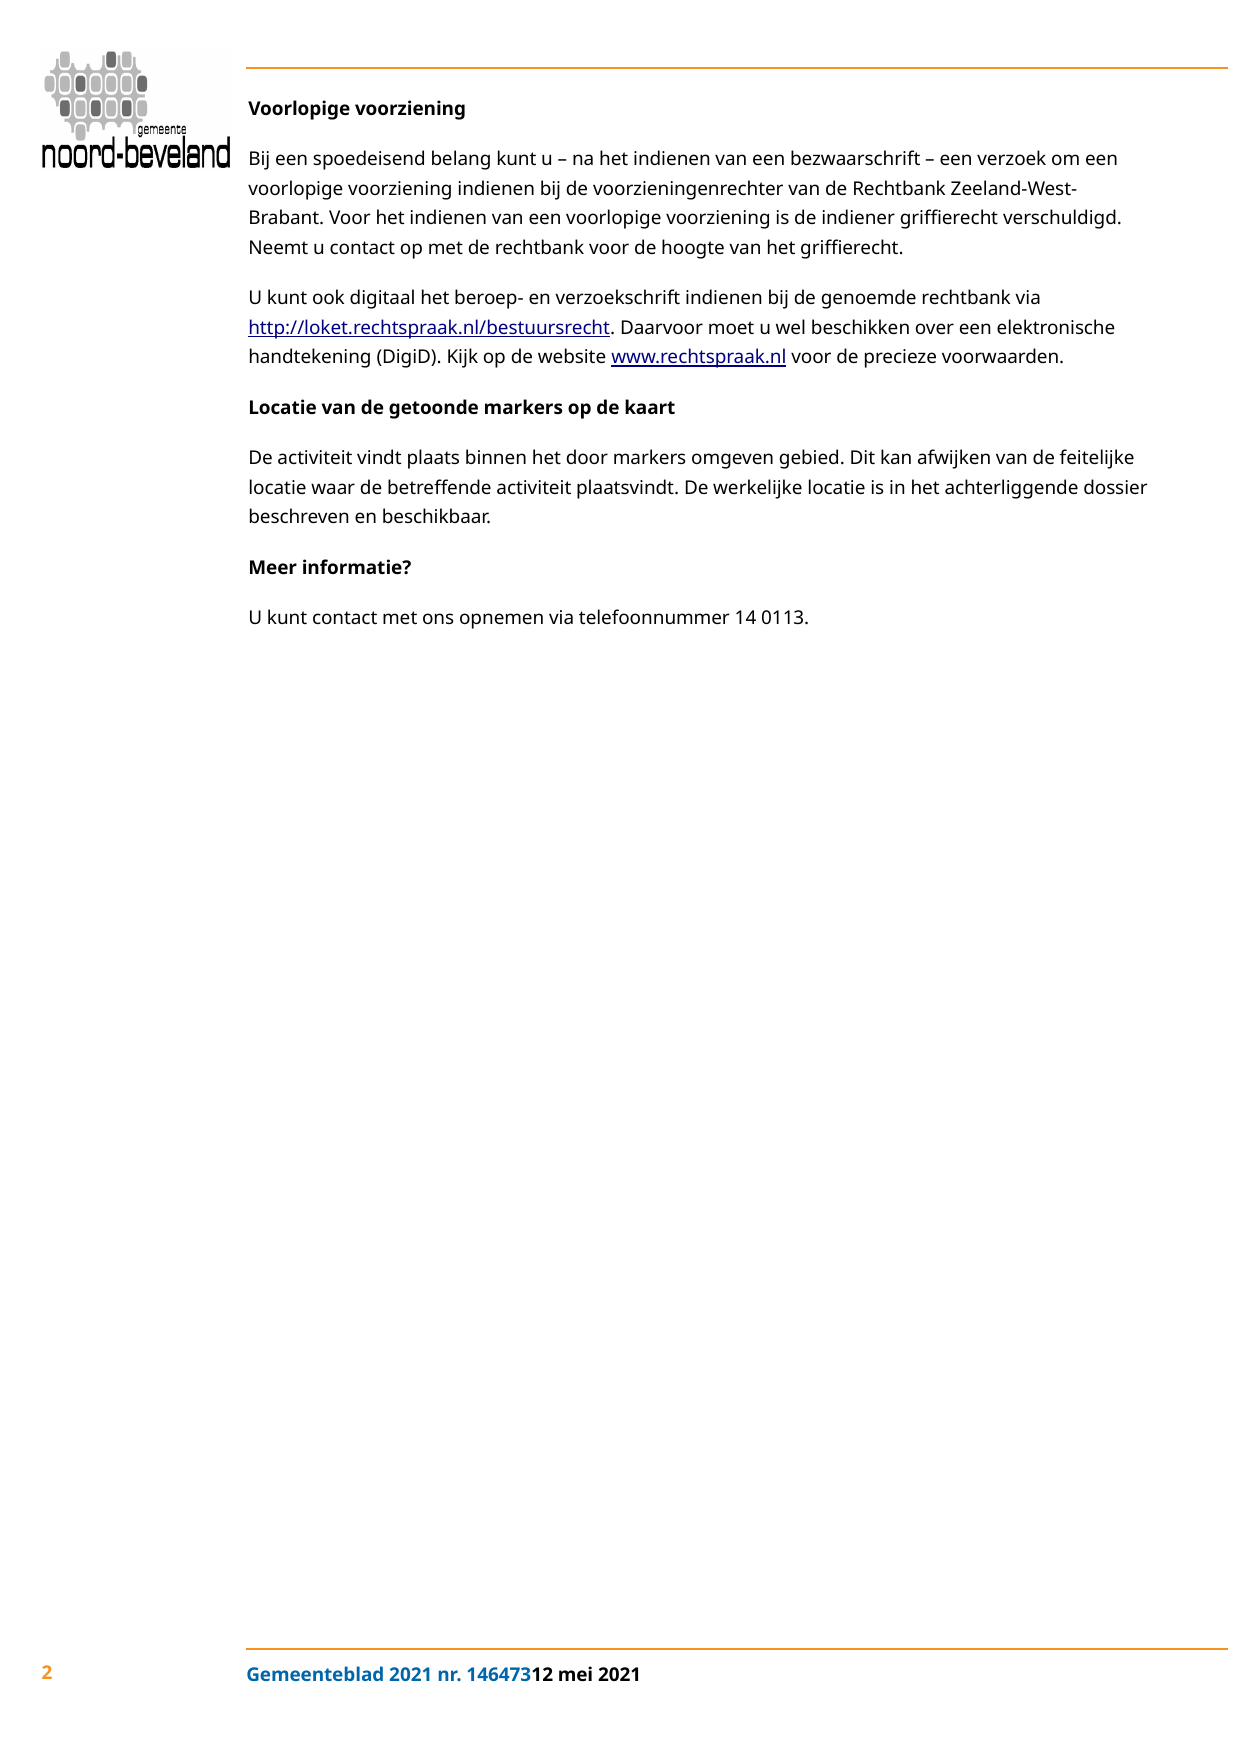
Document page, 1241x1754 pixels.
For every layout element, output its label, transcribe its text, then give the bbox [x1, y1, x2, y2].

text U kunt ook digitaal het beroep- en verzoekschrift indienen bij de genoemde rechtbank via http://loket.rechtspraak.nl/bestuursrecht. Daarvoor moet u wel beschikken over een elektronische handtekening (DigiD). Kijk op de website www.rechtspraak.nl voor de precieze voorwaarden. [248, 284, 1152, 369]
text Meer informatie? [248, 554, 1152, 580]
text Locatie van de getoonde markers op de kaart [248, 394, 1152, 420]
text Voorlopige voorziening [248, 95, 1152, 121]
picture [41, 47, 231, 172]
text Bij een spoedeisend belang kunt u – na het indienen van een bezwaarschrift – een verzoek om een voorlopige voorziening indienen bij de voorzieningenrechter van de Rechtbank Zeeland-West-Brabant. Voor het indienen van een voorlopige voorziening is de indiener griffierecht verschuldigd. Neemt u contact op met de rechtbank voor de hoogte van het griffierecht. [248, 145, 1152, 260]
text De activiteit vindt plaats binnen het door markers omgeven gebied. Dit kan afwijken van de feitelijke locatie waar de betreffende activiteit plaatsvindt. De werkelijke locatie is in het achterliggende dossier beschreven en beschikbaar. [248, 444, 1152, 529]
text U kunt contact met ons opnemen via telefoonnummer 14 0113. [248, 604, 1152, 630]
